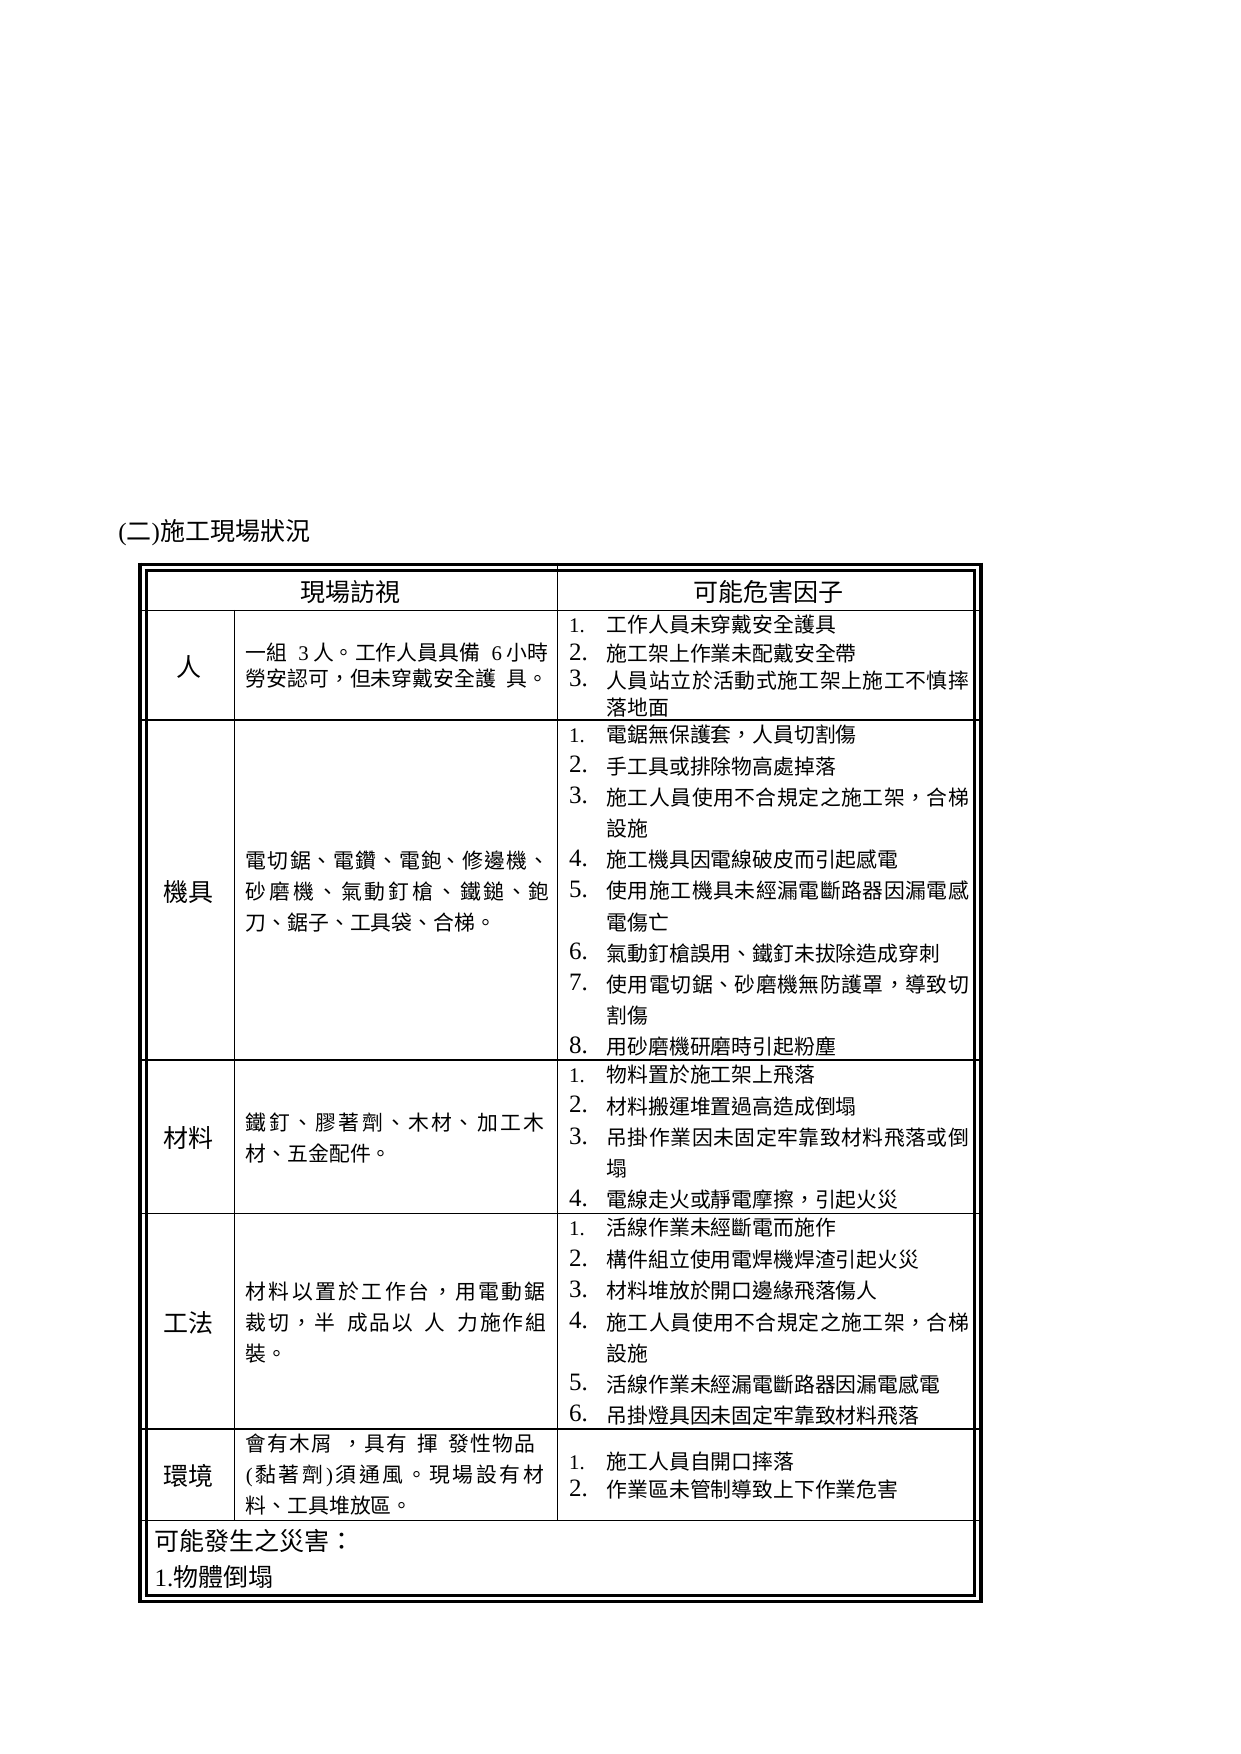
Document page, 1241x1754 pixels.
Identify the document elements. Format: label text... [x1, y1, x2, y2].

table_cell 一組 3人。工作人員具備 6小時勞安認可，但未穿戴安全護 具。 [235, 611, 557, 719]
table_header 現場訪視 [143, 566, 557, 610]
table_cell 工作人員未穿戴安全護具 施工架上作業未配戴安全帶 人員站立於活動式施工架上施工不慎摔落地面 [558, 611, 973, 719]
table_cell 材料 [148, 1061, 234, 1213]
table_cell 施工人員自開口摔落 作業區未管制導致上下作業危害 [558, 1430, 973, 1520]
table_cell 活線作業未經斷電而施作 構件組立使用電焊機焊渣引起火災 材料堆放於開口邊緣飛落傷人 施工人員使用不合規定之施工架，合梯設施 活線作業未經漏電斷路器因漏電感電 吊掛燈具因未固定牢靠致材料飛落 [558, 1214, 973, 1428]
table_cell 電鋸無保護套，人員切割傷 手工具或排除物高處掉落 施工人員使用不合規定之施工架，合梯設施 施工機具因電線破皮而引起感電 使用施工機具未經漏電斷路器因漏電感電傷亡 氣動釘槍誤用、鐵釘未拔除造成穿刺 使用電切鋸、砂磨機無防護罩，導致切割傷 用砂磨機研磨時引起粉塵 [558, 721, 973, 1059]
table_cell 環境 [148, 1430, 234, 1520]
table_cell 物料置於施工架上飛落 材料搬運堆置過高造成倒塌 吊掛作業因未固定牢靠致材料飛落或倒塌 電線走火或靜電摩擦，引起火災 [558, 1061, 973, 1213]
table_cell 可能發生之災害： 1.物體倒塌 [148, 1521, 973, 1594]
table_cell 鐵釘、膠著劑、木材、加工木 材、五金配件。 [235, 1061, 557, 1213]
table_cell 工法 [148, 1214, 234, 1428]
table_cell 電切鋸、電鑽、電鉋、修邊機、 砂磨機、氣動釘槍、鐵鎚、鉋 刀、鋸子、工具袋、合梯。 [235, 721, 557, 1059]
text (二)施工現場狀況 [118, 500, 1122, 550]
table_cell 機具 [148, 721, 234, 1059]
table_cell 人 [148, 611, 234, 719]
table_header 可能危害因子 [558, 566, 978, 610]
table_cell 材料以置於工作台，用電動鋸 裁切，半 成品以 人 力施作組 裝。 [235, 1214, 557, 1428]
table_cell 會有木屑 ，具有 揮 發性物品 (黏著劑)須通風。現場設有材 料、工具堆放區。 [235, 1430, 557, 1520]
